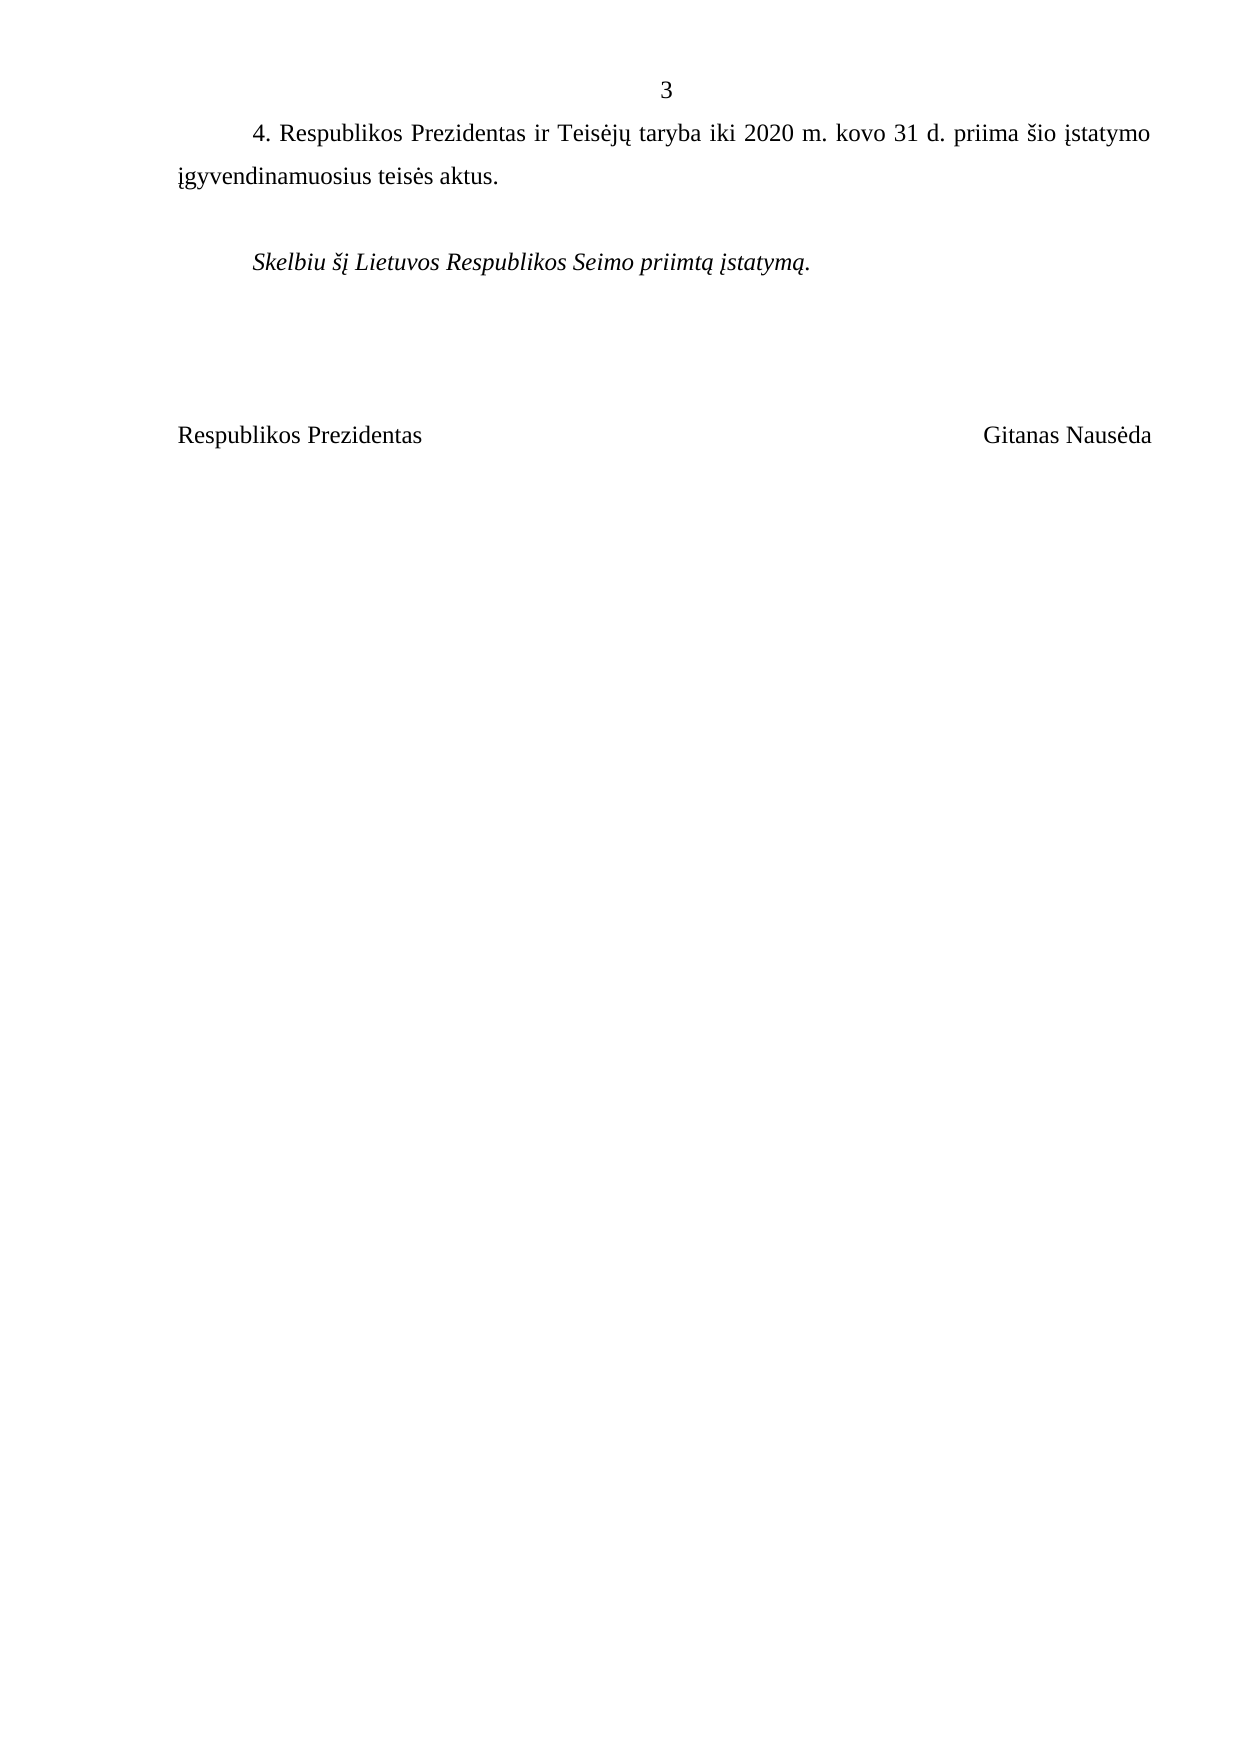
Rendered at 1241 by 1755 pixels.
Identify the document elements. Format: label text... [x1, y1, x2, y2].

text Skelbiu šį Lietuvos Respublikos Seimo priimtą įstatymą. [177, 247, 1152, 276]
text 4. Respublikos Prezidentas ir Teisėjų taryba iki 2020 m. kovo 31 d. priima šio įstatymo įgyvendinamuosius teisės aktus. [177, 118, 1152, 190]
text Respublikos Prezidentas Gitanas Nausėda [177, 420, 1152, 449]
